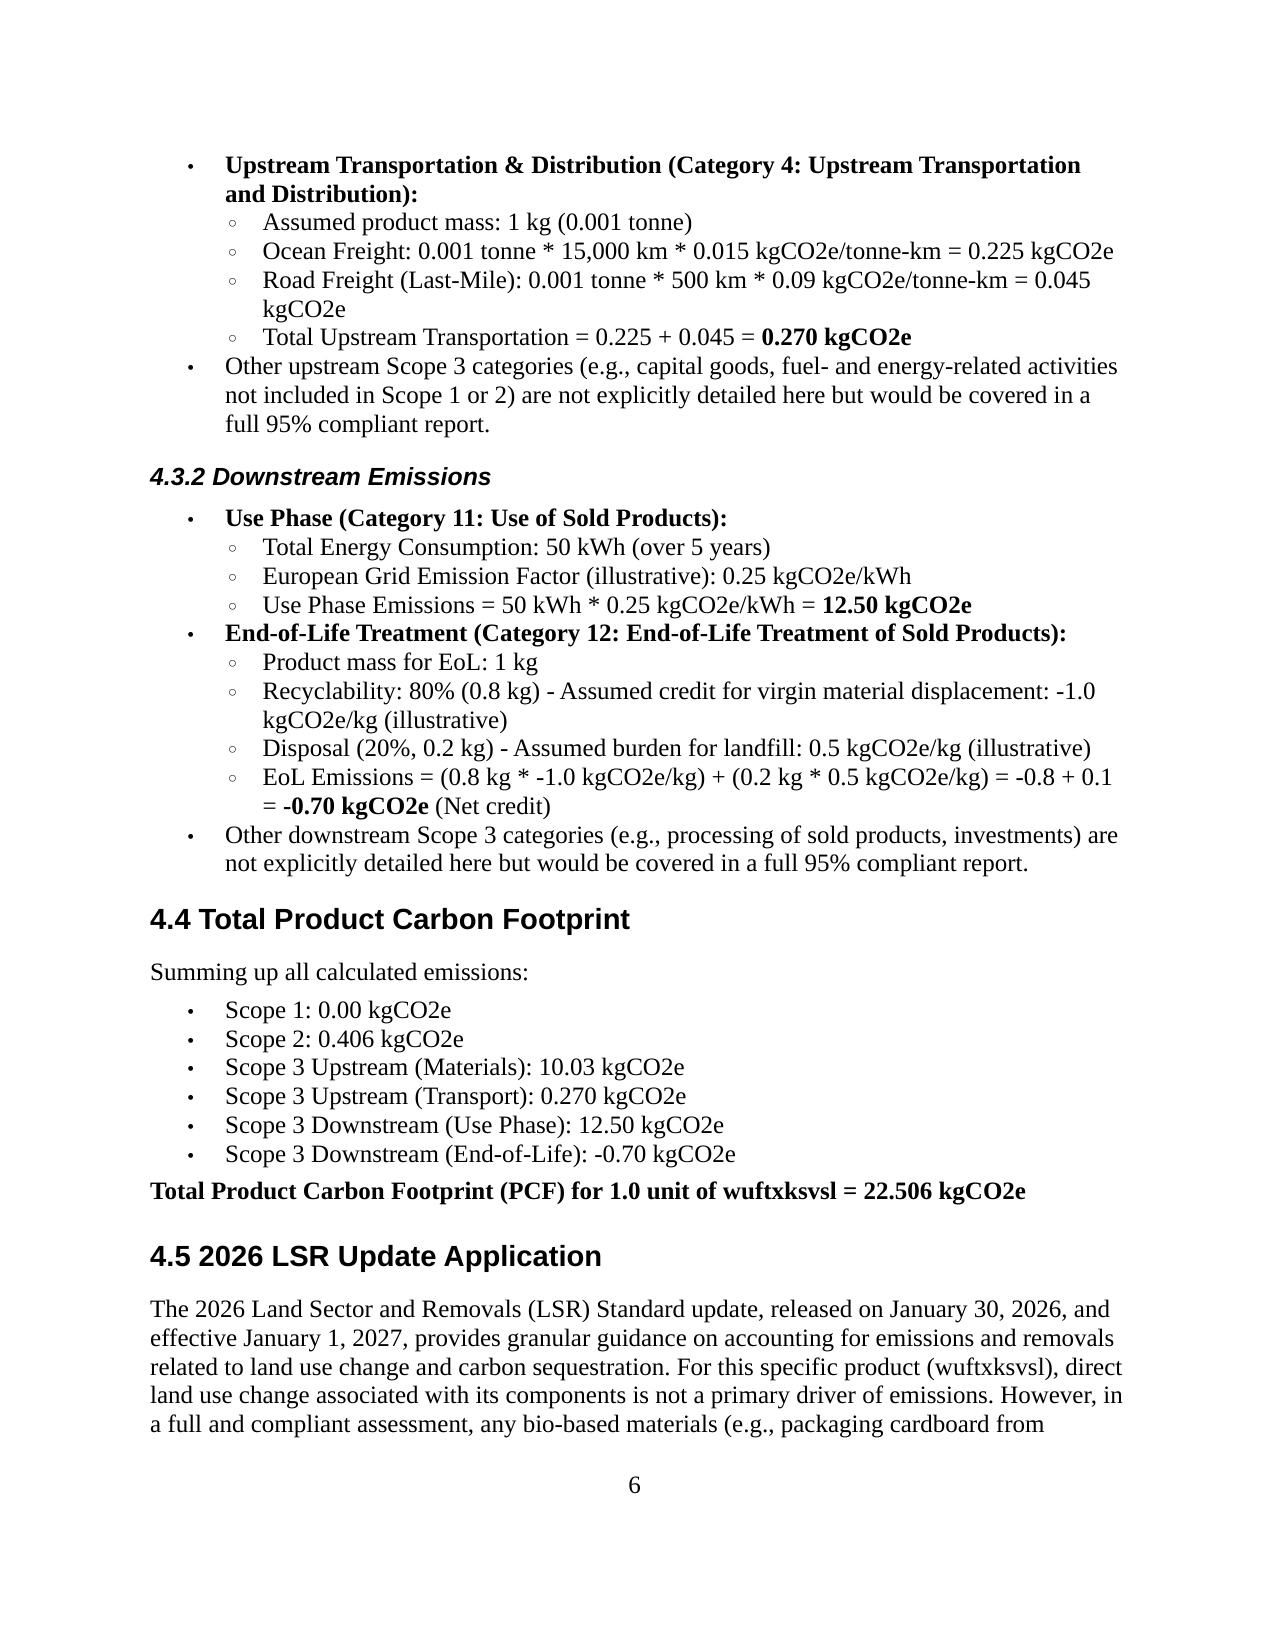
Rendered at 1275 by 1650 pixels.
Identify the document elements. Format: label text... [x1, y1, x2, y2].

list Scope 3 Upstream (Transport): 0.270 kgCO2e [187, 1081, 1125, 1110]
list Assumed product mass: 1 kg (0.001 tonne) [225, 207, 1125, 236]
list Scope 3 Downstream (Use Phase): 12.50 kgCO2e [187, 1110, 1125, 1139]
list Total Upstream Transportation = 0.225 + 0.045 = 0.270 kgCO2e [225, 322, 1125, 351]
list Use Phase Emissions = 50 kWh * 0.25 kgCO2e/kWh = 12.50 kgCO2e [225, 590, 1125, 618]
list Recyclability: 80% (0.8 kg) - Assumed credit for virgin material displacement: -1.0 kgCO2e/kg (illustrative) [225, 676, 1125, 733]
text The 2026 Land Sector and Removals (LSR) Standard update, released on January 30, 2026, and effective January 1, 2027, provides granular guidance on accounting for emissions and removals related to land use change and carbon sequestration. For this specific product (wuftxksvsl), direct land use change associated with its components is not a primary driver of emissions. However, in a full and compliant assessment, any bio-based materials (e.g., packaging cardboard from [150, 1294, 1125, 1438]
list Scope 2: 0.406 kgCO2e [187, 1024, 1125, 1052]
text Summing up all calculated emissions: [150, 957, 1125, 986]
text Total Product Carbon Footprint (PCF) for 1.0 unit of wuftxksvsl = 22.506 kgCO2e [150, 1176, 1125, 1205]
list EoL Emissions = (0.8 kg * -1.0 kgCO2e/kg) + (0.2 kg * 0.5 kgCO2e/kg) = -0.8 + 0.1 = -0.70 kgCO2e (Net credit) [225, 762, 1125, 820]
list Scope 1: 0.00 kgCO2e [187, 995, 1125, 1024]
list Other downstream Scope 3 categories (e.g., processing of sold products, investments) are not explicitly detailed here but would be covered in a full 95% compliant report. [187, 820, 1125, 877]
list End-of-Life Treatment (Category 12: End-of-Life Treatment of Sold Products): [187, 618, 1125, 647]
subtitle 4.5 2026 LSR Update Application [150, 1239, 1125, 1273]
list Product mass for EoL: 1 kg [225, 647, 1125, 676]
subtitle 4.3.2 Downstream Emissions [150, 462, 1125, 491]
list Upstream Transportation & Distribution (Category 4: Upstream Transportation and Distribution): [187, 150, 1125, 207]
list Total Energy Consumption: 50 kWh (over 5 years) [225, 532, 1125, 561]
list Road Freight (Last-Mile): 0.001 tonne * 500 km * 0.09 kgCO2e/tonne-km = 0.045 kgCO2e [225, 265, 1125, 322]
list Scope 3 Downstream (End-of-Life): -0.70 kgCO2e [187, 1139, 1125, 1167]
subtitle 4.4 Total Product Carbon Footprint [150, 902, 1125, 936]
list Ocean Freight: 0.001 tonne * 15,000 km * 0.015 kgCO2e/tonne-km = 0.225 kgCO2e [225, 236, 1125, 265]
list European Grid Emission Factor (illustrative): 0.25 kgCO2e/kWh [225, 561, 1125, 590]
list Scope 3 Upstream (Materials): 10.03 kgCO2e [187, 1052, 1125, 1081]
list Other upstream Scope 3 categories (e.g., capital goods, fuel- and energy-related activities not included in Scope 1 or 2) are not explicitly detailed here but would be covered in a full 95% compliant report. [187, 351, 1125, 437]
list Use Phase (Category 11: Use of Sold Products): [187, 503, 1125, 532]
list Disposal (20%, 0.2 kg) - Assumed burden for landfill: 0.5 kgCO2e/kg (illustrative) [225, 733, 1125, 762]
